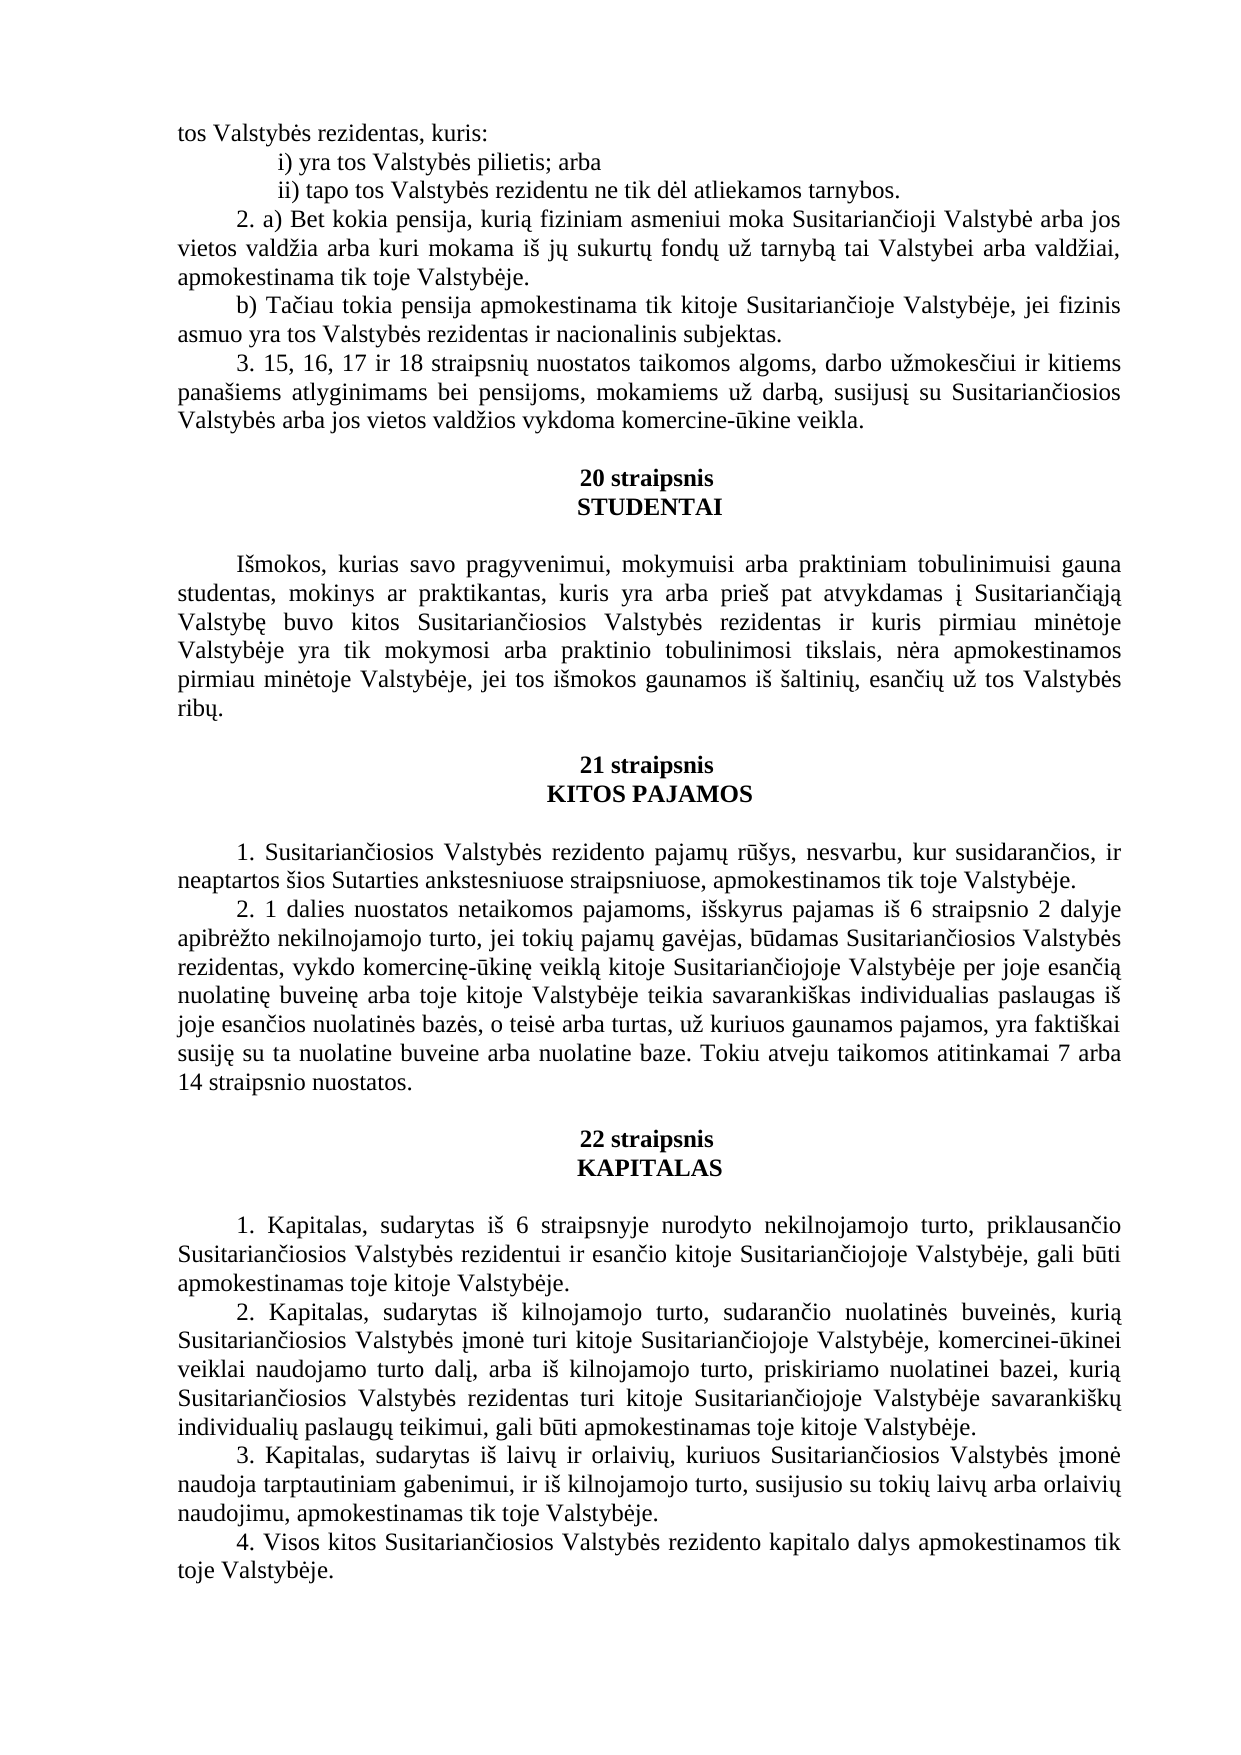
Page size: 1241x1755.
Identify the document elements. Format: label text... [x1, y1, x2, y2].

text ii) tapo tos Valstybės rezidentu ne tik dėl atliekamos tarnybos. [177, 176, 1122, 204]
text Išmokos, kurias savo pragyvenimui, mokymuisi arba praktiniam tobulinimuisi gauna studentas, mokinys ar praktikantas, kuris yra arba prieš pat atvykdamas į Susitariančiąją Valstybę buvo kitos Susitariančiosios Valstybės rezidentas ir kuris pirmiau minėtoje Valstybėje yra tik mokymosi arba praktinio tobulinimosi tikslais, nėra apmokestinamos pirmiau minėtoje Valstybėje, jei tos išmokos gaunamos iš šaltinių, esančių už tos Valstybės ribų. [177, 549, 1122, 722]
text 3. 15, 16, 17 ir 18 straipsnių nuostatos taikomos algoms, darbo užmokesčiui ir kitiems panašiems atlyginimams bei pensijoms, mokamiems už darbą, susijusį su Susitariančiosios Valstybės arba jos vietos valdžios vykdoma komercine-ūkine veikla. [177, 348, 1122, 434]
text 2. Kapitalas, sudarytas iš kilnojamojo turto, sudarančio nuolatinės buveinės, kurią Susitariančiosios Valstybės įmonė turi kitoje Susitariančiojoje Valstybėje, komercinei-ūkinei veiklai naudojamo turto dalį, arba iš kilnojamojo turto, priskiriamo nuolatinei bazei, kurią Susitariančiosios Valstybės rezidentas turi kitoje Susitariančiojoje Valstybėje savarankiškų individualių paslaugų teikimui, gali būti apmokestinamas toje kitoje Valstybėje. [177, 1297, 1122, 1441]
text 21 straipsnis [177, 751, 1122, 779]
text b) Tačiau tokia pensija apmokestinama tik kitoje Susitariančioje Valstybėje, jei fizinis asmuo yra tos Valstybės rezidentas ir nacionalinis subjektas. [177, 291, 1122, 348]
text 3. Kapitalas, sudarytas iš laivų ir orlaivių, kuriuos Susitariančiosios Valstybės įmonė naudoja tarptautiniam gabenimui, ir iš kilnojamojo turto, susijusio su tokių laivų arba orlaivių naudojimu, apmokestinamas tik toje Valstybėje. [177, 1441, 1122, 1527]
text 2. a) Bet kokia pensija, kurią fiziniam asmeniui moka Susitariančioji Valstybė arba jos vietos valdžia arba kuri mokama iš jų sukurtų fondų už tarnybą tai Valstybei arba valdžiai, apmokestinama tik toje Valstybėje. [177, 204, 1122, 291]
text 1. Kapitalas, sudarytas iš 6 straipsnyje nurodyto nekilnojamojo turto, priklausančio Susitariančiosios Valstybės rezidentui ir esančio kitoje Susitariančiojoje Valstybėje, gali būti apmokestinamas toje kitoje Valstybėje. [177, 1211, 1122, 1297]
text KITOS PAJAMOS [177, 779, 1122, 808]
text STUDENTAI [177, 492, 1122, 521]
text KAPITALAS [177, 1153, 1122, 1182]
text 4. Visos kitos Susitariančiosios Valstybės rezidento kapitalo dalys apmokestinamos tik toje Valstybėje. [177, 1527, 1122, 1584]
text tos Valstybės rezidentas, kuris: [177, 118, 1122, 147]
text i) yra tos Valstybės pilietis; arba [177, 147, 1122, 176]
text 20 straipsnis [177, 463, 1122, 492]
text 1. Susitariančiosios Valstybės rezidento pajamų rūšys, nesvarbu, kur susidarančios, ir neaptartos šios Sutarties ankstesniuose straipsniuose, apmokestinamos tik toje Valstybėje. [177, 837, 1122, 894]
text 2. 1 dalies nuostatos netaikomos pajamoms, išskyrus pajamas iš 6 straipsnio 2 dalyje apibrėžto nekilnojamojo turto, jei tokių pajamų gavėjas, būdamas Susitariančiosios Valstybės rezidentas, vykdo komercinę-ūkinę veiklą kitoje Susitariančiojoje Valstybėje per joje esančią nuolatinę buveinę arba toje kitoje Valstybėje teikia savarankiškas individualias paslaugas iš joje esančios nuolatinės bazės, o teisė arba turtas, už kuriuos gaunamos pajamos, yra faktiškai susiję su ta nuolatine buveine arba nuolatine baze. Tokiu atveju taikomos atitinkamai 7 arba 14 straipsnio nuostatos. [177, 894, 1122, 1096]
text 22 straipsnis [177, 1124, 1122, 1153]
